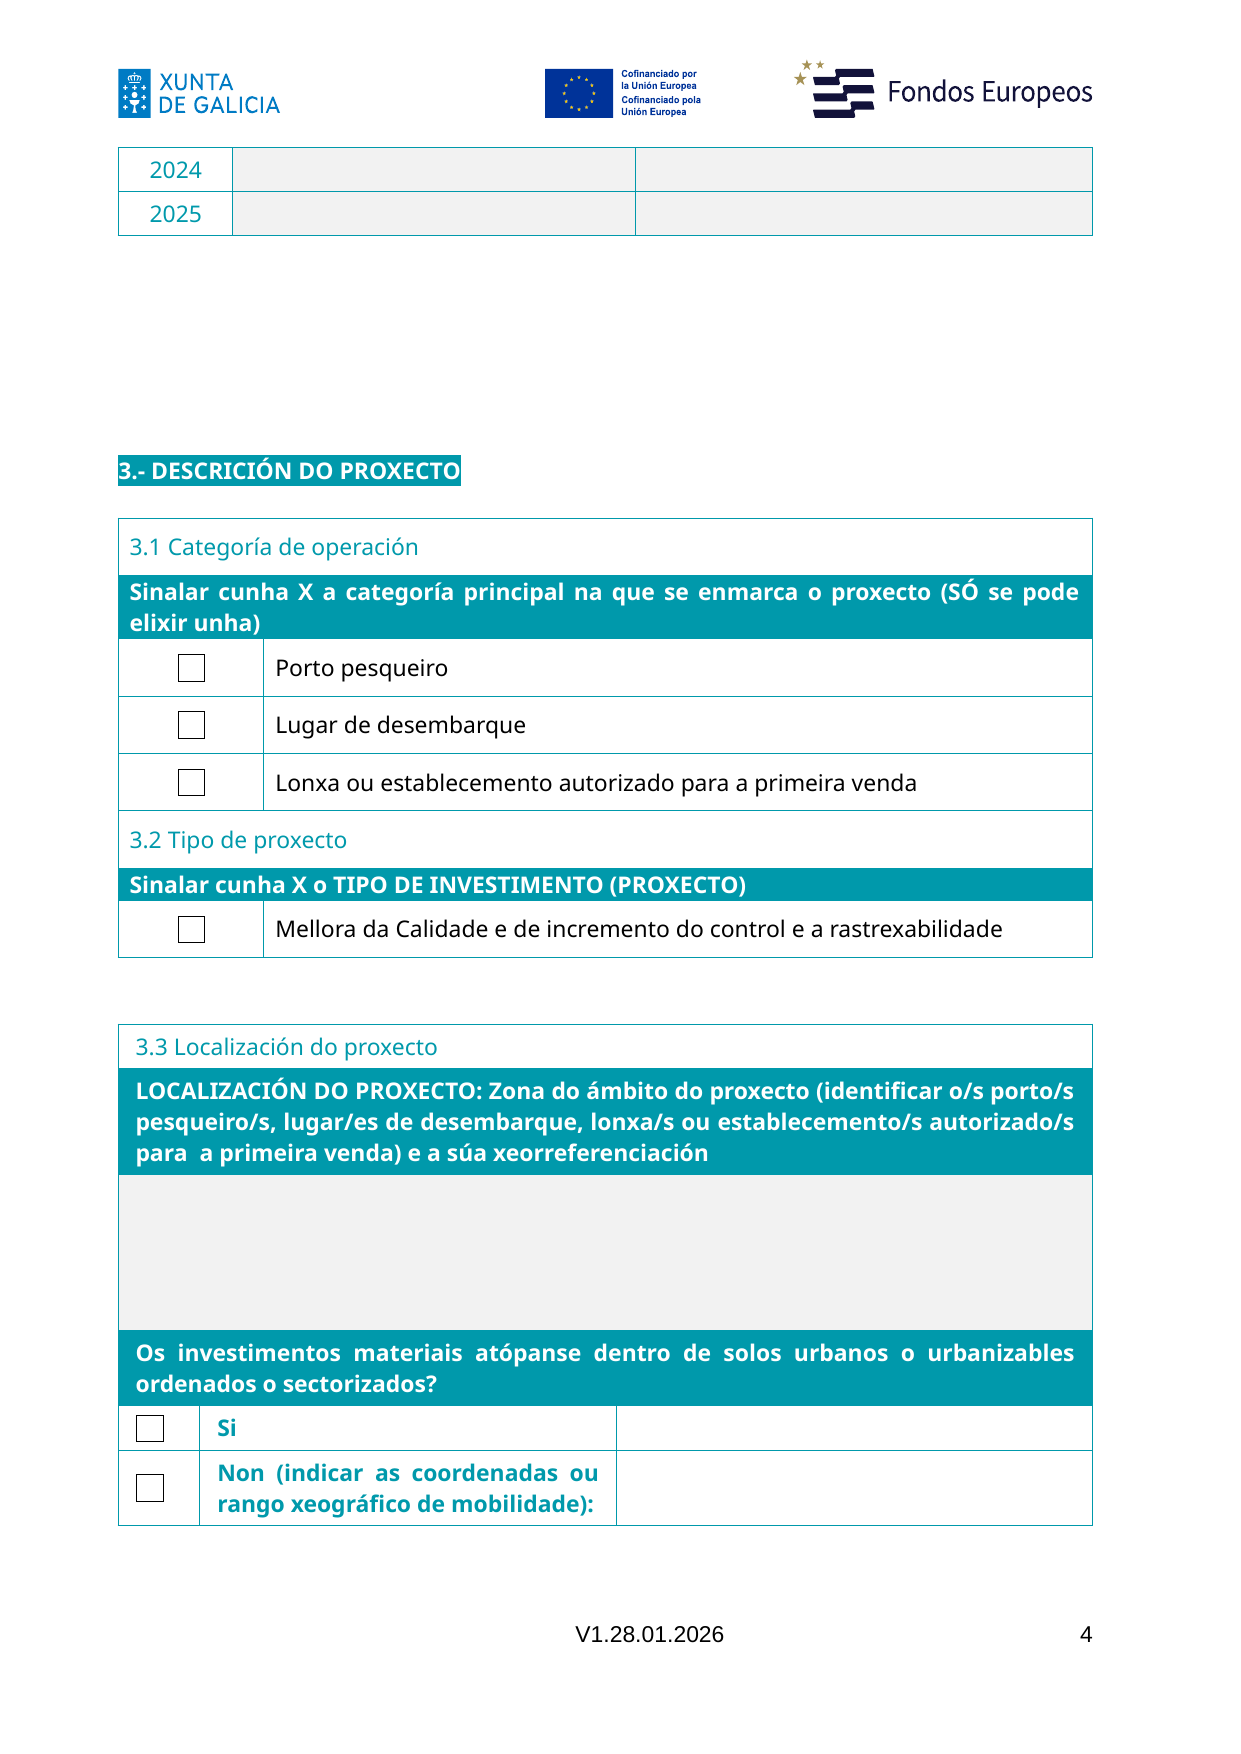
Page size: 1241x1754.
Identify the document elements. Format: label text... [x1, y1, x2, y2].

table_cell Mellora da Calidade e de incremento do control e a rastrexabilidade [264, 901, 1092, 957]
table_cell 3.2 Tipo de proxecto [119, 811, 1092, 867]
table_cell Sinalar cunha X o TIPO DE INVESTIMENTO (PROXECTO) [119, 869, 1092, 900]
table_cell Sinalar cunha X a categoría principal na que se enmarca o proxecto (SÓ se pode elixir unha) [119, 576, 1092, 638]
table_cell Os investimentos materiais atópanse dentro de solos urbanos o urbanizables ordenados o sectorizados? [119, 1331, 1092, 1405]
table_cell [119, 901, 263, 957]
table_cell [636, 192, 1092, 235]
table_cell [617, 1406, 1092, 1449]
table_cell LOCALIZACIÓN DO PROXECTO: Zona do ámbito do proxecto (identificar o/s porto/s pesqueiro/s, lugar/es de desembarque, lonxa/s ou establecemento/s autorizado/s para a primeira venda) e a súa xeorreferenciación [119, 1069, 1092, 1174]
table_cell [119, 1406, 199, 1449]
table_header 3.1 Categoría de operación [119, 519, 1092, 575]
table_cell 2025 [119, 192, 232, 235]
table_cell [119, 639, 263, 696]
table_cell [233, 148, 635, 191]
table_cell [233, 192, 635, 235]
table_cell [119, 1175, 1092, 1330]
subtitle 3.- DESCRICIÓN DO PROXECTO [461, 455, 1092, 486]
table_cell Lonxa ou establecemento autorizado para a primeira venda [264, 754, 1092, 810]
table_cell Porto pesqueiro [264, 639, 1092, 696]
table_cell [617, 1451, 1092, 1525]
table_cell [119, 697, 263, 753]
table_cell [636, 148, 1092, 191]
table_cell [119, 1451, 199, 1525]
table_cell 2024 [119, 148, 232, 191]
table_cell [119, 754, 263, 810]
table_cell Non (indicar as coordenadas ou rango xeográfico de mobilidade): [200, 1451, 616, 1525]
table_cell Si [200, 1406, 616, 1449]
table_cell Lugar de desembarque [264, 697, 1092, 753]
table_header 3.3 Localización do proxecto [119, 1025, 1092, 1068]
